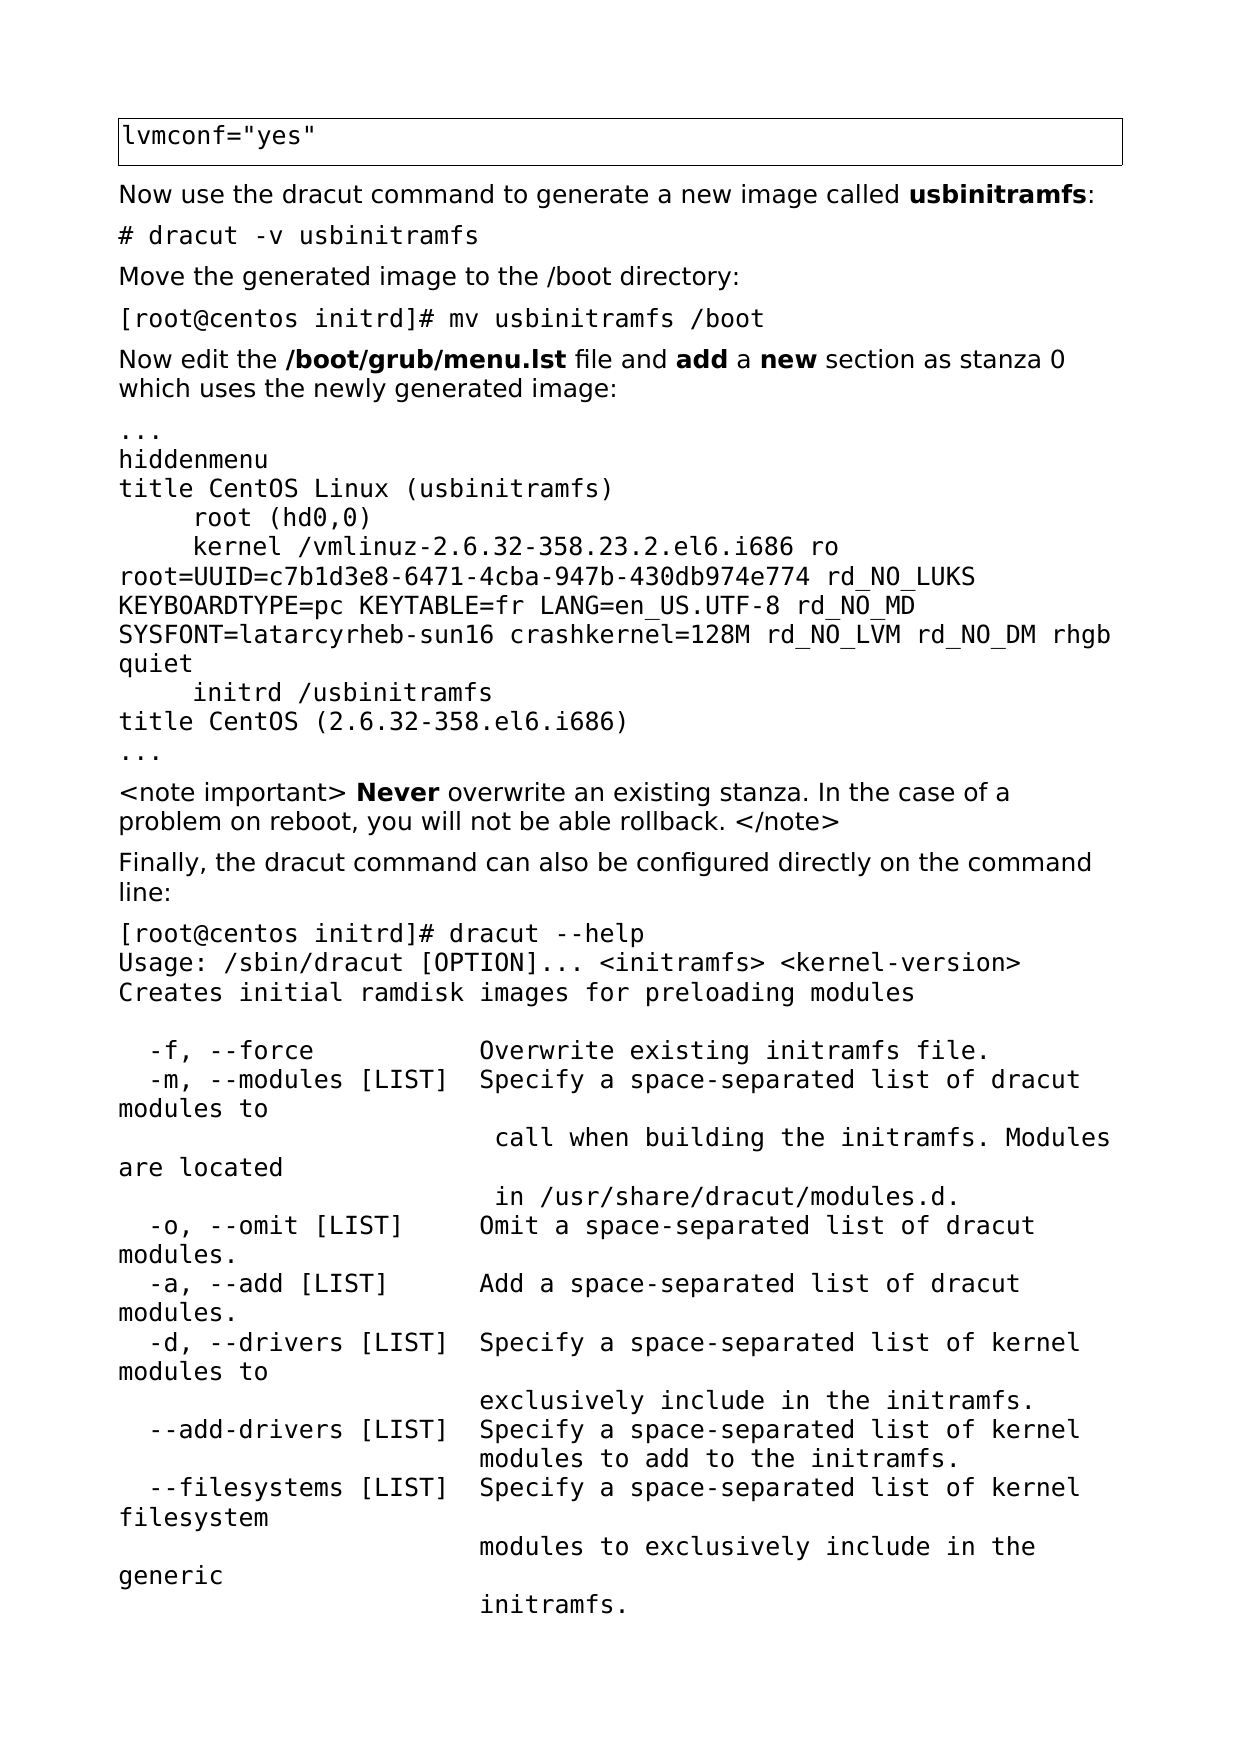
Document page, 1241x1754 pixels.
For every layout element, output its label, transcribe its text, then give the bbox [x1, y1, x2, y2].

text [root@centos initrd]# mv usbinitramfs /boot [118, 304, 1122, 333]
text [root@centos initrd]# dracut --help Usage: /sbin/dracut [OPTION]... <initramfs> <kernel-version> Creates initial ramdisk images for preloading modules -f, --force Overwrite existing initramfs file. -m, --modules [LIST] Specify a space-separated list of dracut modules to call when building the initramfs. Modules are located in /usr/share/dracut/modules.d. -o, --omit [LIST] Omit a space-separated list of dracut modules. -a, --add [LIST] Add a space-separated list of dracut modules. -d, --drivers [LIST] Specify a space-separated list of kernel modules to exclusively include in the initramfs. --add-drivers [LIST] Specify a space-separated list of kernel modules to add to the initramfs. --filesystems [LIST] Specify a space-separated list of kernel filesystem modules to exclusively include in the generic initramfs. [118, 919, 1122, 1619]
text Now use the dracut command to generate a new image called usbinitramfs: [118, 180, 1122, 209]
text <note important> Never overwrite an existing stanza. In the case of a problem on reboot, you will not be able rollback. </note> [118, 778, 1122, 836]
text Finally, the dracut command can also be configured directly on the command line: [118, 848, 1122, 907]
text Now edit the /boot/grub/menu.lst file and add a new section as stanza 0 which uses the newly generated image: [118, 345, 1122, 403]
table_header lvmconf="yes" [119, 119, 1122, 165]
text # dracut -v usbinitramfs [118, 222, 1122, 251]
text ... hiddenmenu title CentOS Linux (usbinitramfs) root (hd0,0) kernel /vmlinuz-2.6.32-358.23.2.el6.i686 ro root=UUID=c7b1d3e8-6471-4cba-947b-430db974e774 rd_NO_LUKS KEYBOARDTYPE=pc KEYTABLE=fr LANG=en_US.UTF-8 rd_NO_MD SYSFONT=latarcyrheb-sun16 crashkernel=128M rd_NO_LVM rd_NO_DM rhgb quiet initrd /usbinitramfs title CentOS (2.6.32-358.el6.i686) ... [118, 416, 1122, 766]
text Move the generated image to the /boot directory: [118, 262, 1122, 292]
